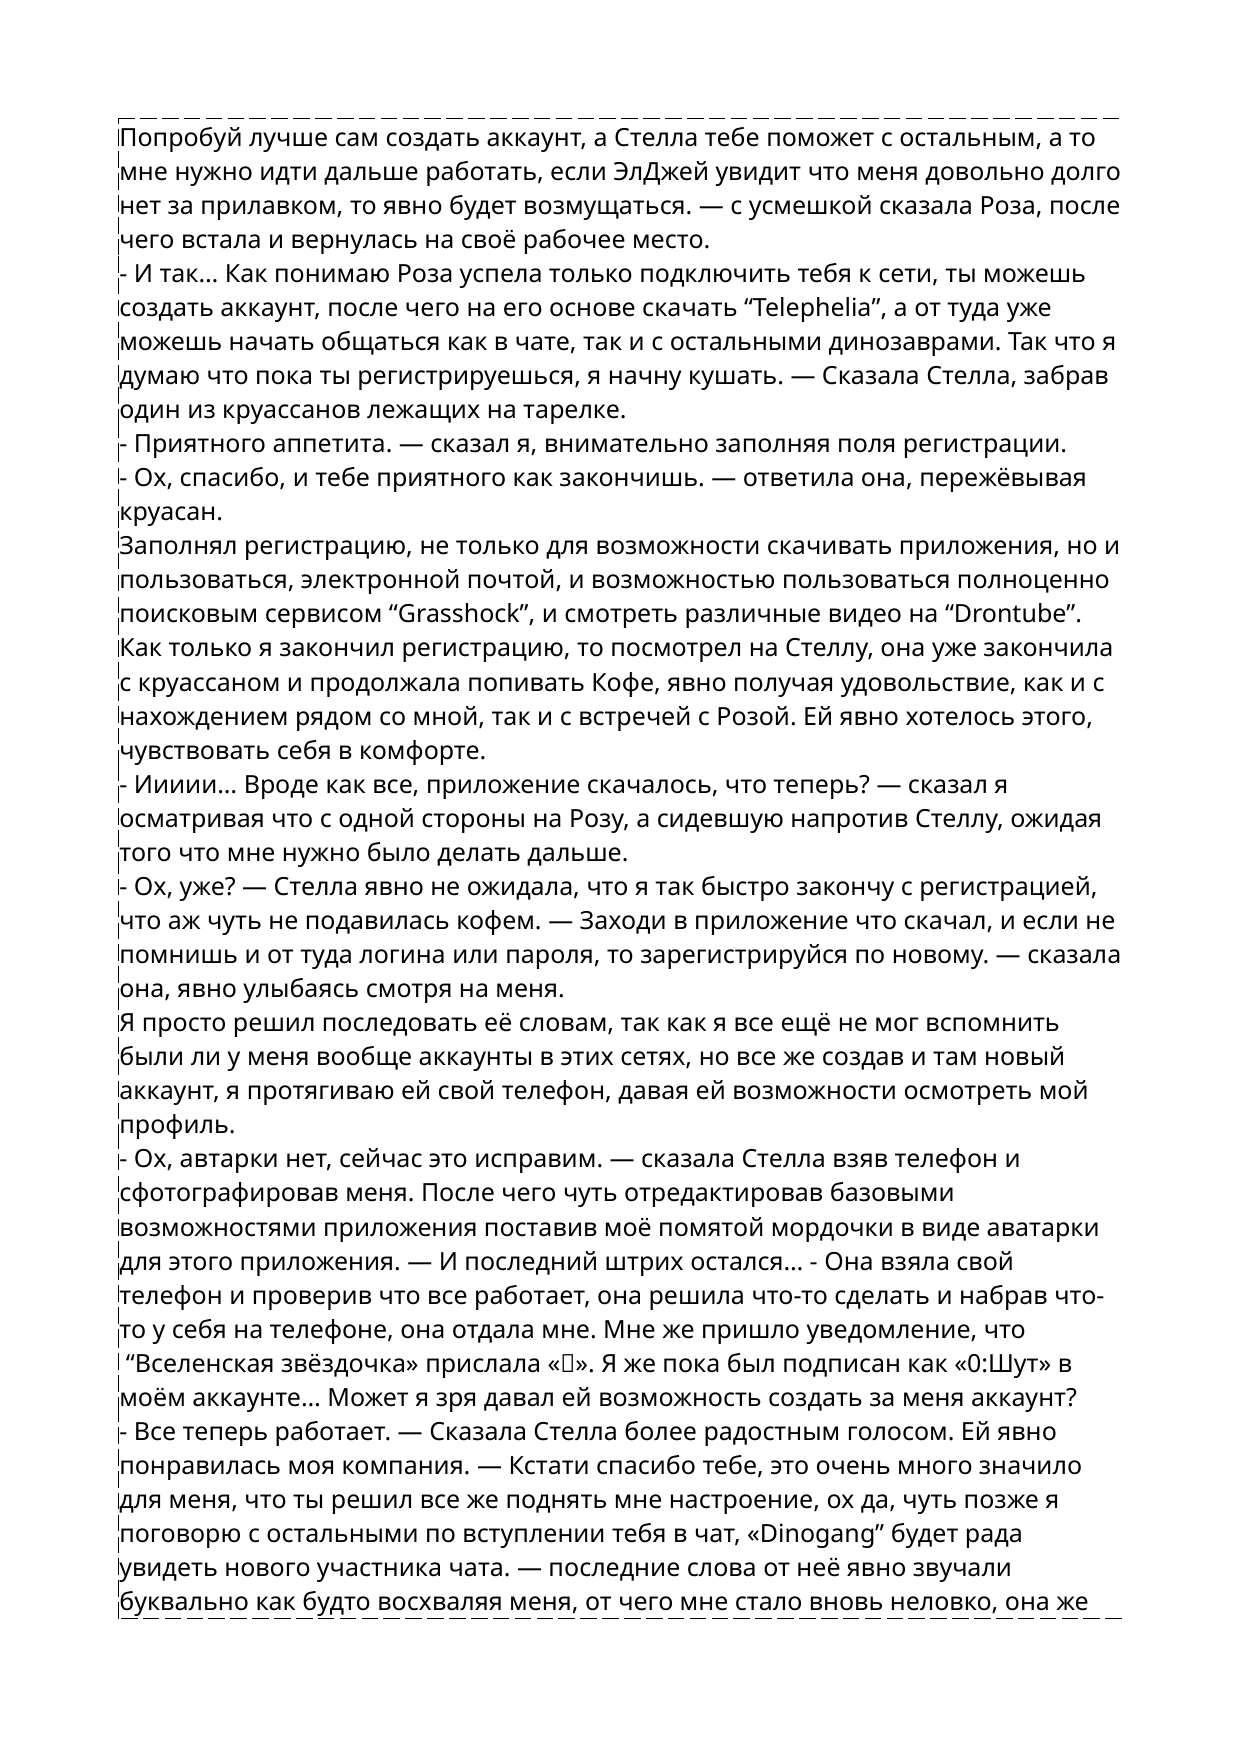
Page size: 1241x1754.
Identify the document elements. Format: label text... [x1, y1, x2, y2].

text - Ох, спасибо, и тебе приятного как закончишь. — ответила она, пережёвывая круасан. [118, 459, 1122, 527]
text - И так… Как понимаю Роза успела только подключить тебя к сети, ты можешь создать аккаунт, после чего на его основе скачать “Telephelia”, а от туда уже можешь начать общаться как в чате, так и с остальными динозаврами. Так что я думаю что пока ты регистрируешься, я начну кушать. — Сказала Стелла, забрав один из круассанов лежащих на тарелке. [118, 254, 1122, 425]
text Я просто решил последовать её словам, так как я все ещё не мог вспомнить были ли у меня вообще аккаунты в этих сетях, но все же создав и там новый аккаунт, я протягиваю ей свой телефон, давая ей возможности осмотреть мой профиль. [118, 1004, 1122, 1140]
text - Ох, уже? — Стелла явно не ожидала, что я так быстро закончу с регистрацией, что аж чуть не подавилась кофем. — Заходи в приложение что скачал, и если не помнишь и от туда логина или пароля, то зарегистрируйся по новому. — сказала она, явно улыбаясь смотря на меня. [118, 867, 1122, 1004]
text Попробуй лучше сам создать аккаунт, а Стелла тебе поможет с остальным, а то мне нужно идти дальше работать, если ЭлДжей увидит что меня довольно долго нет за прилавком, то явно будет возмущаться. — с усмешкой сказала Роза, после чего встала и вернулась на своё рабочее место. [118, 118, 1122, 254]
text - Ох, автарки нет, сейчас это исправим. — сказала Стелла взяв телефон и сфотографировав меня. После чего чуть отредактировав базовыми возможностями приложения поставив моё помятой мордочки в виде аватарки для этого приложения. — И последний штрих остался… - Она взяла свой телефон и проверив что все работает, она решила что-то сделать и набрав что-то у себя на телефоне, она отдала мне. Мне же пришло уведомление, что [118, 1140, 1122, 1344]
text Заполнял регистрацию, не только для возможности скачивать приложения, но и пользоваться, электронной почтой, и возможностью пользоваться полноценно поисковым сервисом “Grasshock”, и смотреть различные видео на “Drontube”. Как только я закончил регистрацию, то посмотрел на Стеллу, она уже закончила с круассаном и продолжала попивать Кофе, явно получая удовольствие, как и с нахождением рядом со мной, так и с встречей с Розой. Ей явно хотелось этого, чувствовать себя в комфорте. [118, 527, 1122, 765]
text - Все теперь работает. — Сказала Стелла более радостным голосом. Ей явно понравилась моя компания. — Кстати спасибо тебе, это очень много значило для меня, что ты решил все же поднять мне настроение, ох да, чуть позже я поговорю с остальными по вступлении тебя в чат, «Dinogang” будет рада увидеть нового участника чата. — последние слова от неё явно звучали буквально как будто восхваляя меня, от чего мне стало вновь неловко, она же [118, 1412, 1122, 1619]
text - Иииии… Вроде как все, приложение скачалось, что теперь? — сказал я осматривая что с одной стороны на Розу, а сидевшую напротив Стеллу, ожидая того что мне нужно было делать дальше. [118, 765, 1122, 867]
text “Вселенская звёздочка» прислала «👋». Я же пока был подписан как «0:Шут» в моём аккаунте… Может я зря давал ей возможность создать за меня аккаунт? [118, 1344, 1122, 1412]
text - Приятного аппетита. — сказал я, внимательно заполняя поля регистрации. [118, 425, 1122, 459]
